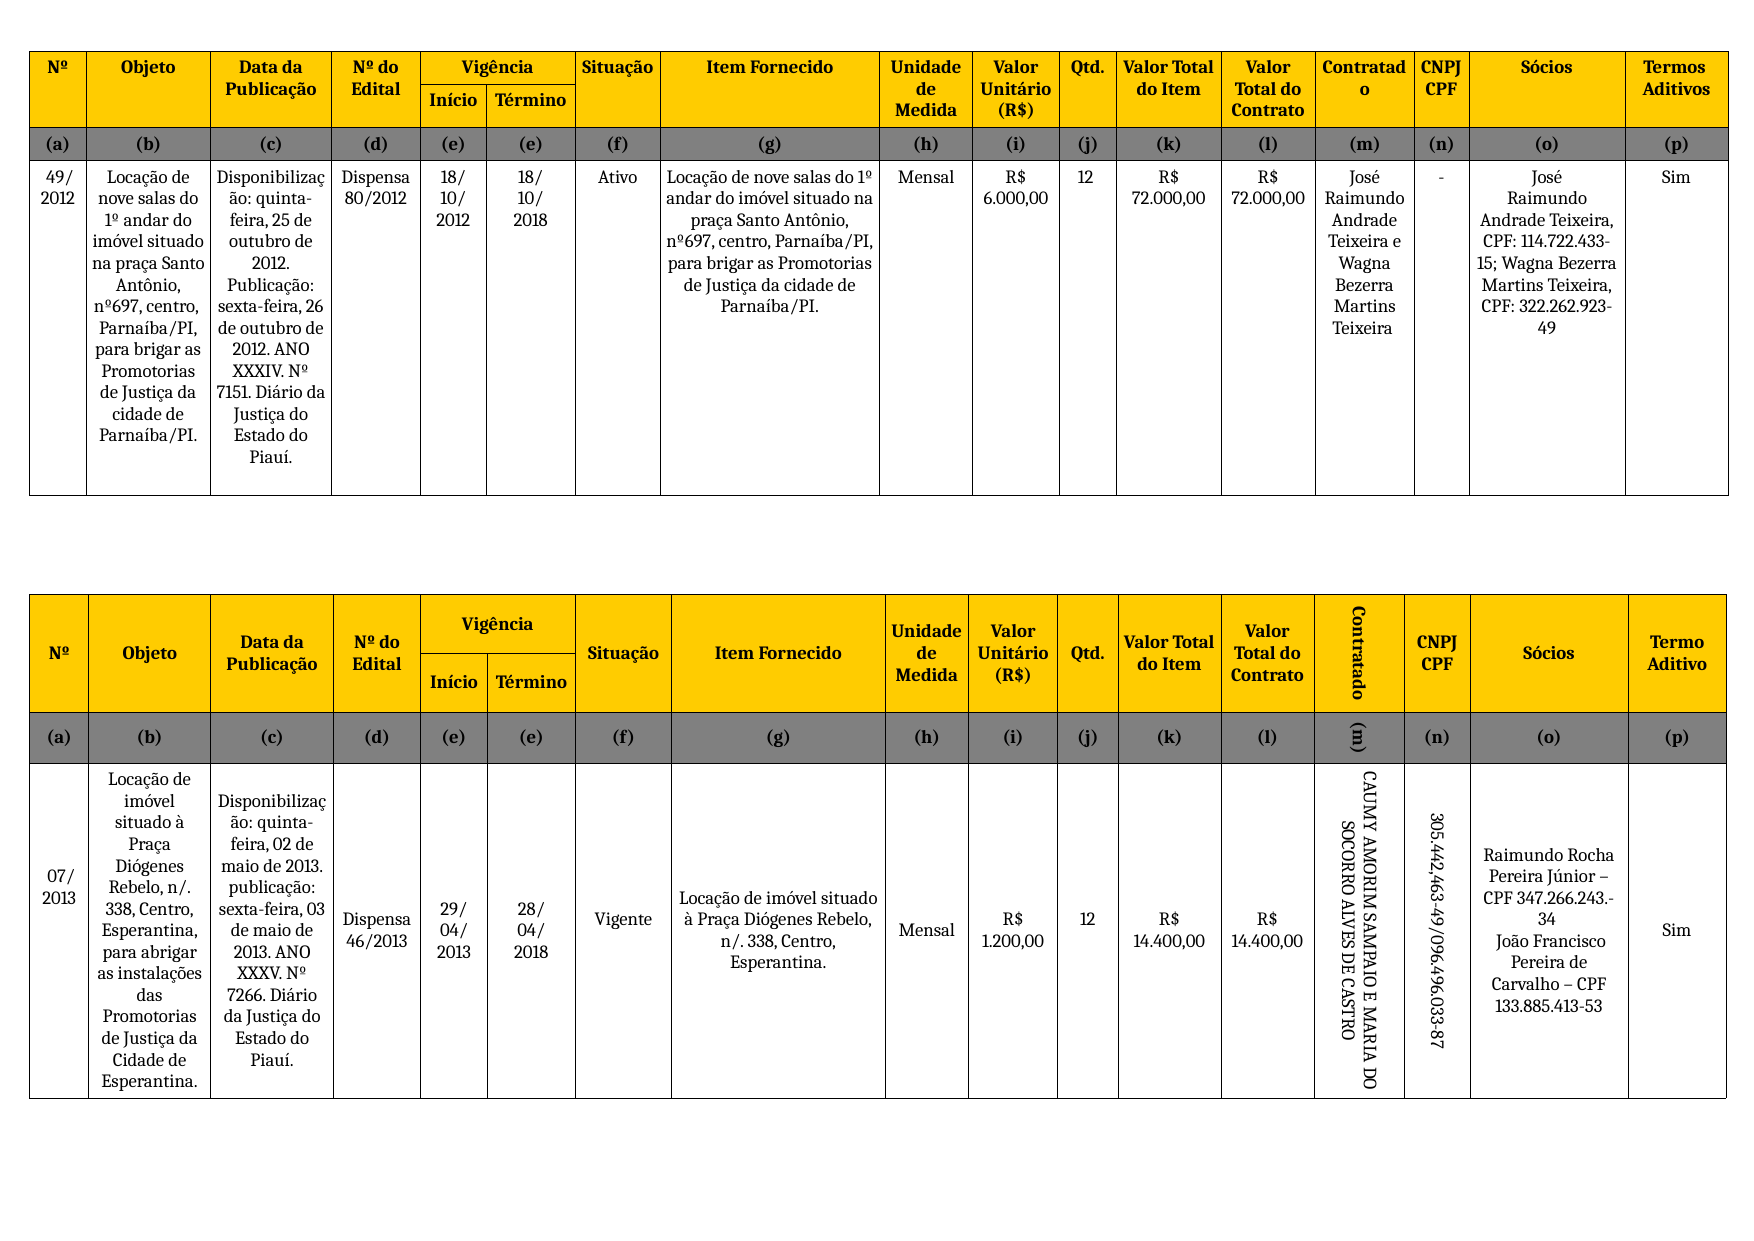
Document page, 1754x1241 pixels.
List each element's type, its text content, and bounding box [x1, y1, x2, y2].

table_header Termo Aditivo [1629, 595, 1726, 712]
table_cell (p) [1626, 128, 1728, 160]
table_cell (d) [334, 713, 420, 763]
table_cell (o) [1470, 128, 1625, 160]
table_cell (o) [1471, 713, 1628, 763]
table_cell (e) [421, 713, 487, 763]
table_cell (i) [973, 128, 1059, 160]
table_header Objeto [89, 595, 210, 712]
table_cell (c) [211, 128, 331, 160]
table_header Situação [576, 52, 660, 127]
table_header Vigência [421, 595, 575, 653]
table_header Situação [576, 595, 671, 712]
table_header Contratado [1315, 595, 1404, 712]
table_header Item Fornecido [672, 595, 885, 712]
table_header Nº [30, 595, 88, 712]
table_header Valor Total do Item [1117, 52, 1221, 127]
table_cell (n) [1405, 713, 1470, 763]
table_cell 12 [1060, 161, 1116, 495]
table_header Sócios [1471, 595, 1628, 712]
table_header Qtd. [1060, 52, 1116, 127]
table_cell R$ 1.200,00 [969, 764, 1057, 1098]
table_cell (h) [880, 128, 972, 160]
table_cell Ativo [576, 161, 660, 495]
table_cell (m) [1315, 713, 1404, 763]
table_header Objeto [87, 52, 210, 127]
table_cell Início [421, 654, 487, 712]
table_cell 12 [1058, 764, 1118, 1098]
table_cell (c) [211, 713, 333, 763]
table_cell R$ 14.400,00 [1222, 764, 1314, 1098]
table_cell (n) [1415, 128, 1469, 160]
table_header CNPJ CPF [1415, 52, 1469, 127]
table_cell (a) [30, 713, 88, 763]
table_header Qtd. [1058, 595, 1118, 712]
table_cell (j) [1058, 713, 1118, 763]
table_cell Término [488, 654, 575, 712]
table_cell R$ 6.000,00 [973, 161, 1059, 495]
table_cell Locação de imóvel situado à Praça Diógenes Rebelo, n/. 338, Centro, Esperantina. [672, 764, 885, 1098]
table_header Data da Publicação [211, 52, 331, 127]
table_cell (k) [1117, 128, 1221, 160]
table_header Data da Publicação [211, 595, 333, 712]
table_cell Mensal [886, 764, 968, 1098]
table_cell 18/ 10/ 2018 [487, 161, 575, 495]
table_cell 29/ 04/ 2013 [421, 764, 487, 1098]
table_cell (l) [1222, 713, 1314, 763]
table_header CNPJ CPF [1405, 595, 1470, 712]
table_cell (f) [576, 713, 671, 763]
table_cell Dispensa 80/2012 [332, 161, 420, 495]
table_header Item Fornecido [661, 52, 879, 127]
table_cell (b) [87, 128, 210, 160]
table_cell Locação de nove salas do 1º andar do imóvel situado na praça Santo Antônio, nº697, centro, Parnaíba/PI, para brigar as Promotorias de Justiça da cidade de Parnaíba/PI. [661, 161, 879, 495]
table_header Valor Total do Item [1119, 595, 1221, 712]
table_cell R$ 14.400,00 [1119, 764, 1221, 1098]
table_cell (b) [89, 713, 210, 763]
table_header Sócios [1470, 52, 1625, 127]
table_header Nº do Edital [332, 52, 420, 127]
table_header Termos Aditivos [1626, 52, 1728, 127]
table_cell Término [487, 85, 575, 127]
table_cell Locação de imóvel situado à Praça Diógenes Rebelo, n/. 338, Centro, Esperantina, para abrigar as instalações das Promotorias de Justiça da Cidade de Esperantina. [89, 764, 210, 1098]
table_cell Locação de nove salas do 1º andar do imóvel situado na praça Santo Antônio, nº697, centro, Parnaíba/PI, para brigar as Promotorias de Justiça da cidade de Parnaíba/PI. [87, 161, 210, 495]
table_header Vigência [421, 52, 575, 84]
table_cell José Raimundo Andrade Teixeira e Wagna Bezerra Martins Teixeira [1316, 161, 1414, 495]
table_header Unidade de Medida [886, 595, 968, 712]
table_cell 305.442,463-49/096.496.033-87 [1405, 764, 1470, 1098]
table_cell 49/ 2012 [30, 161, 86, 495]
table_cell (k) [1119, 713, 1221, 763]
table_cell (e) [421, 128, 486, 160]
table_cell (e) [487, 128, 575, 160]
table_cell (d) [332, 128, 420, 160]
table_header Valor Unitário (R$) [973, 52, 1059, 127]
table_cell (p) [1629, 713, 1726, 763]
table_cell Disponibilização: quinta-feira, 02 de maio de 2013. publicação: sexta-feira, 03 de maio de 2013. ANO XXXV. Nº 7266. Diário da Justiça do Estado do Piauí. [211, 764, 333, 1098]
table_cell Sim [1629, 764, 1726, 1098]
table_cell (j) [1060, 128, 1116, 160]
table_cell (l) [1222, 128, 1315, 160]
table_header Nº [30, 52, 86, 127]
table_cell R$ 72.000,00 [1117, 161, 1221, 495]
table_cell Início [421, 85, 486, 127]
table_cell Dispensa 46/2013 [334, 764, 420, 1098]
table_header Valor Unitário (R$) [969, 595, 1057, 712]
table_cell José Raimundo Andrade Teixeira, CPF: 114.722.433-15; Wagna Bezerra Martins Teixeira, CPF: 322.262.923-49 [1470, 161, 1625, 495]
table_cell Vigente [576, 764, 671, 1098]
table_cell Disponibilização: quinta-feira, 25 de outubro de 2012. Publicação: sexta-feira, 26 de outubro de 2012. ANO XXXIV. Nº 7151. Diário da Justiça do Estado do Piauí. [211, 161, 331, 495]
table_cell Raimundo Rocha Pereira Júnior – CPF 347.266.243.-34 João Francisco Pereira de Carvalho – CPF 133.885.413-53 [1471, 764, 1628, 1098]
table_cell (f) [576, 128, 660, 160]
table_cell (i) [969, 713, 1057, 763]
table_cell (h) [886, 713, 968, 763]
table_cell (m) [1316, 128, 1414, 160]
table_cell 07/ 2013 [30, 764, 88, 1098]
table_cell (g) [661, 128, 879, 160]
table_cell (a) [30, 128, 86, 160]
table_cell Mensal [880, 161, 972, 495]
table_cell R$ 72.000,00 [1222, 161, 1315, 495]
table_cell - [1415, 161, 1469, 495]
table_header Valor Total do Contrato [1222, 595, 1314, 712]
table_header Nº do Edital [334, 595, 420, 712]
table_cell Sim [1626, 161, 1728, 495]
table_header Contratado [1316, 52, 1414, 127]
table_cell CAUMY AMORIM SAMPAIO E MARIA DO SOCORRO ALVES DE CASTRO [1315, 764, 1404, 1098]
table_header Valor Total do Contrato [1222, 52, 1315, 127]
table_cell (g) [672, 713, 885, 763]
table_cell (e) [488, 713, 575, 763]
table_cell 28/ 04/ 2018 [488, 764, 575, 1098]
table_cell 18/ 10/ 2012 [421, 161, 486, 495]
table_header Unidade de Medida [880, 52, 972, 127]
